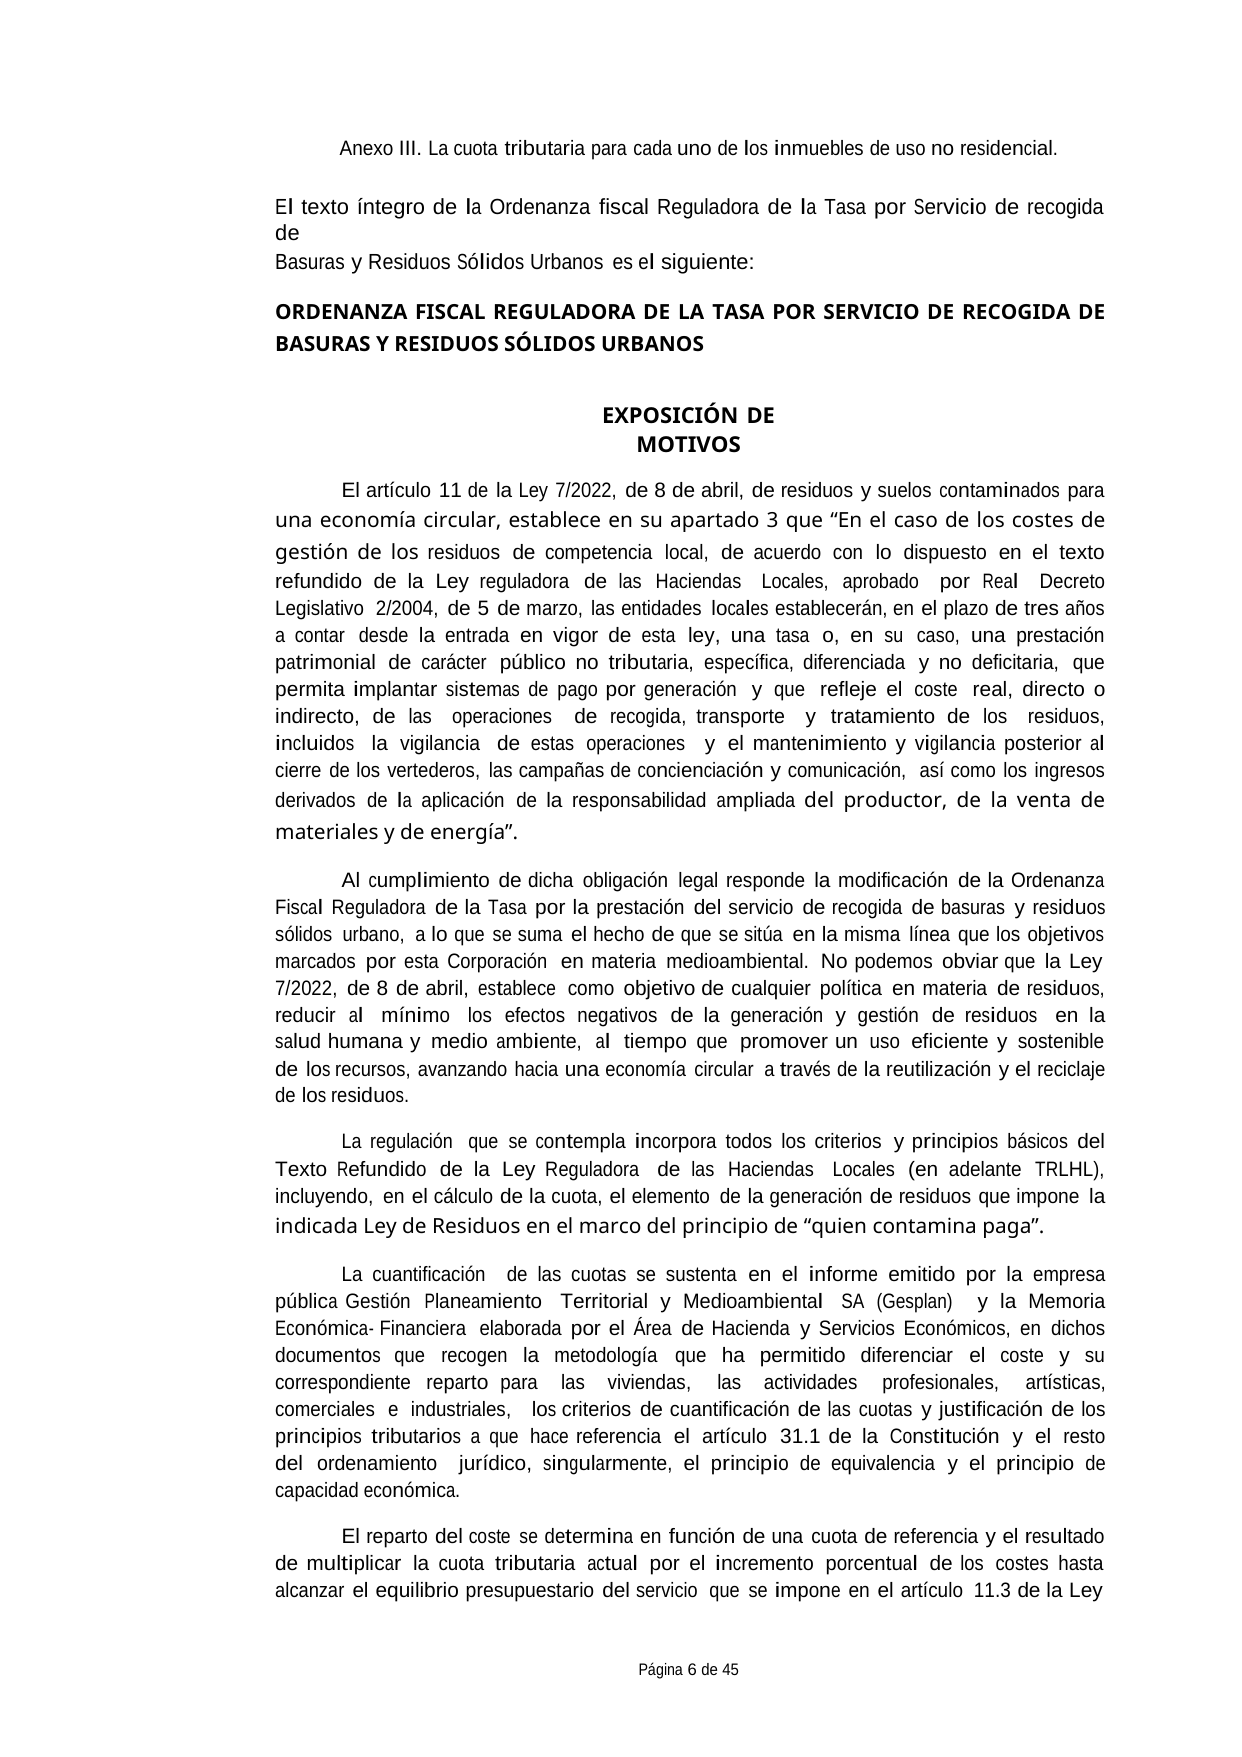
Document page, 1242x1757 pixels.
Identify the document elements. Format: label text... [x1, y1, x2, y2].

text La regulación que se contempla incorpora todos los criterios y principios básicos del Texto Refundido de la Ley Reguladora de las Haciendas Locales (en adelante TRLHL), incluyendo, en el cálculo de la cuota, el elemento de la generación de residuos que impone la indicada Ley de Residuos en el marco del principio de “quien contamina paga”. [275, 1129, 1105, 1240]
text El artículo 11 de la Ley 7/2022, de 8 de abril, de residuos y suelos contaminados para una economía circular, establece en su apartado 3 que “En el caso de los costes de gestión de los residuos de competencia local, de acuerdo con lo dispuesto en el texto refundido de la Ley reguladora de las Haciendas Locales, aprobado por Real Decreto Legislativo 2/2004, de 5 de marzo, las entidades locales establecerán, en el plazo de tres años a contar desde la entrada en vigor de esta ley, una tasa o, en su caso, una prestación patrimonial de carácter público no tributaria, específica, diferenciada y no deficitaria, que permita implantar sistemas de pago por generación y que refleje el coste real, directo o indirecto, de las operaciones de recogida, transporte y tratamiento de los residuos, incluidos la vigilancia de estas operaciones y el mantenimiento y vigilancia posterior al cierre de los vertederos, las campañas de concienciación y comunicación, así como los ingresos derivados de la aplicación de la responsabilidad ampliada del productor, de la venta de materiales y de energía”. [275, 477, 1105, 846]
text Basuras y Residuos Sólidos Urbanos es el siguiente: [275, 249, 759, 274]
text alcanzar el equilibrio presupuestario del servicio que se impone en el artículo 11.3 de la Ley [275, 1578, 1104, 1602]
text El reparto del coste se determina en función de una cuota de referencia y el resultado de multiplicar la cuota tributaria actual por el incremento porcentual de los costes hasta [275, 1524, 1105, 1575]
text Al cumplimiento de dicha obligación legal responde la modificación de la Ordenanza Fiscal Reguladora de la Tasa por la prestación del servicio de recogida de basuras y residuos sólidos urbano, a lo que se suma el hecho de que se sitúa en la misma línea que los objetivos marcados por esta Corporación en materia medioambiental. No podemos obviar que la Ley [275, 867, 1105, 972]
text Anexo III. La cuota tributaria para cada uno de los inmuebles de uso no residencial. [338, 136, 1059, 160]
text ORDENANZA FISCAL REGULADORA DE LA TASA POR SERVICIO DE RECOGIDA DE BASURAS Y RESIDUOS SÓLIDOS URBANOS [275, 297, 1105, 358]
text La cuantificación de las cuotas se sustenta en el informe emitido por la empresa pública Gestión Planeamiento Territorial y Medioambiental SA (Gesplan) y la Memoria Económica- Financiera elaborada por el Área de Hacienda y Servicios Económicos, en dichos documentos que recogen la metodología que ha permitido diferenciar el coste y su correspondiente reparto para las viviendas, las actividades profesionales, artísticas, comerciales e industriales, los criterios de cuantificación de las cuotas y justificación de los principios tributarios a que hace referencia el artículo 31.1 de la Constitución y el resto del ordenamiento jurídico, singularmente, el principio de equivalencia y el principio de capacidad económica. [275, 1262, 1106, 1502]
text El texto íntegro de la Ordenanza fiscal Reguladora de la Tasa por Servicio de recogida de [275, 194, 1105, 244]
text Página 6 de 45 [633, 1660, 743, 1679]
text 7/2022, de 8 de abril, establece como objetivo de cualquier política en materia de residuos, reducir al mínimo los efectos negativos de la generación y gestión de residuos en la salud humana y medio ambiente, al tiempo que promover un uso eficiente y sostenible de los recursos, avanzando hacia una economía circular a través de la reutilización y el reciclaje de los residuos. [275, 975, 1105, 1107]
text EXPOSICIÓN DE MOTIVOS [552, 400, 825, 459]
